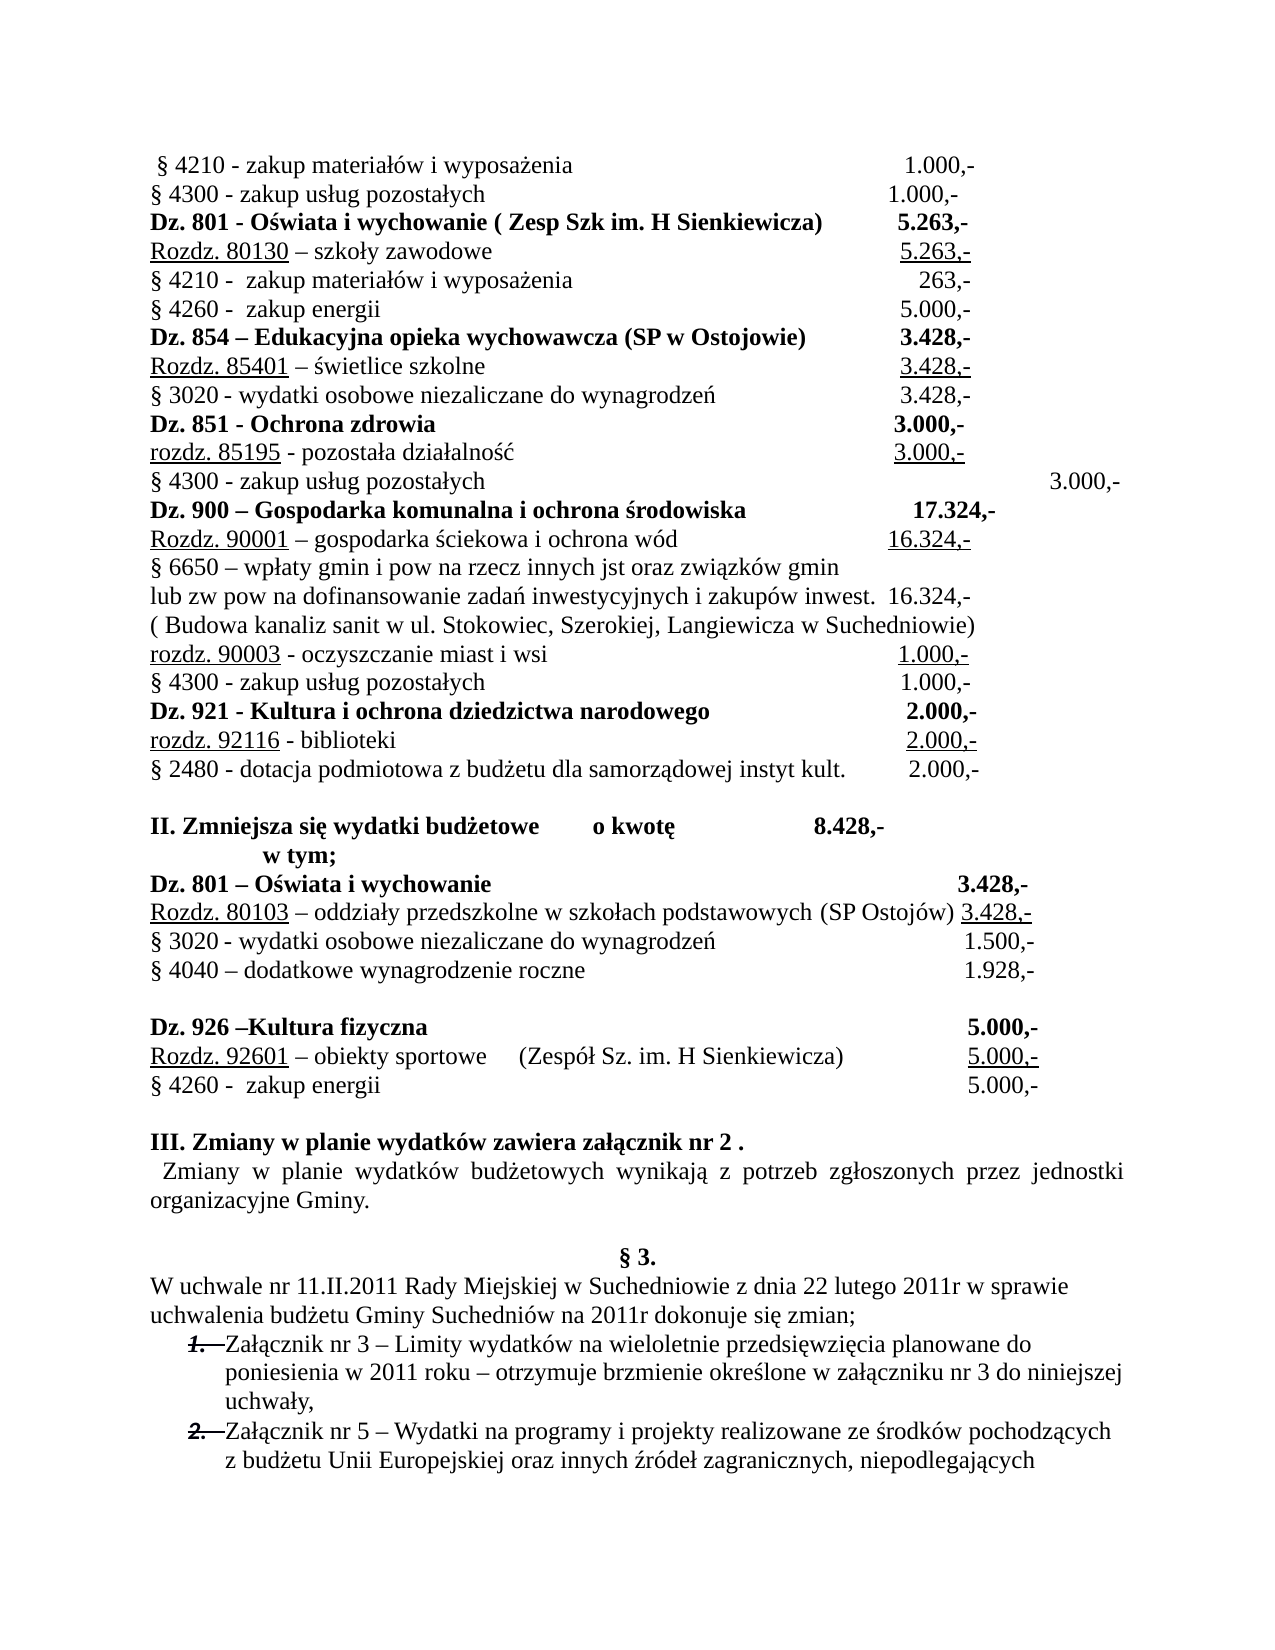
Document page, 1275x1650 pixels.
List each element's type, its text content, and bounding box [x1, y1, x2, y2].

text Dz. 851 - Ochrona zdrowia 3.000,- [150, 409, 1125, 437]
text § 3020 - wydatki osobowe niezaliczane do wynagrodzeń 3.428,- [150, 380, 1125, 409]
text § 6650 – wpłaty gmin i pow na rzecz innych jst oraz związków gmin [150, 552, 1125, 581]
text § 4300 - zakup usług pozostałych 1.000,- [150, 667, 1125, 696]
text rozdz. 90003 - oczyszczanie miast i wsi 1.000,- [150, 639, 1125, 667]
text § 4300 - zakup usług pozostałych 1.000,- [150, 179, 1125, 207]
list Załącznik nr 5 – Wydatki na programy i projekty realizowane ze środków pochodzących z budżetu Unii Europejskiej oraz innych źródeł zagranicznych, niepodlegających [187, 1415, 1125, 1474]
list Załącznik nr 3 – Limity wydatków na wieloletnie przedsięwzięcia planowane do poniesienia w 2011 roku – otrzymuje brzmienie określone w załączniku nr 3 do niniejszej uchwały, [187, 1329, 1125, 1415]
text Dz. 801 - Oświata i wychowanie ( Zesp Szk im. H Sienkiewicza) 5.263,- [150, 207, 1125, 236]
text Rozdz. 92601 – obiekty sportowe (Zespół Sz. im. H Sienkiewicza) 5.000,- [150, 1041, 1125, 1070]
text Rozdz. 80130 – szkoły zawodowe 5.263,- [150, 236, 1125, 265]
text ( Budowa kanaliz sanit w ul. Stokowiec, Szerokiej, Langiewicza w Suchedniowie) [150, 610, 1125, 639]
text § 3020 - wydatki osobowe niezaliczane do wynagrodzeń 1.500,- [150, 926, 1125, 955]
text § 4260 - zakup energii 5.000,- [150, 1070, 1125, 1099]
text III. Zmiany w planie wydatków zawiera załącznik nr 2 . [150, 1127, 1125, 1156]
text rozdz. 85195 - pozostała działalność 3.000,- [150, 437, 1125, 466]
text Dz. 926 –Kultura fizyczna 5.000,- [150, 1012, 1125, 1041]
text Rozdz. 80103 – oddziały przedszkolne w szkołach podstawowych (SP Ostojów) 3.428,- [150, 897, 1125, 926]
text Zmiany w planie wydatków budżetowych wynikają z potrzeb zgłoszonych przez jednostki organizacyjne Gminy. [150, 1156, 1125, 1214]
text § 4260 - zakup energii 5.000,- [150, 294, 1125, 322]
text Dz. 921 - Kultura i ochrona dziedzictwa narodowego 2.000,- [150, 696, 1125, 725]
text § 4210 - zakup materiałów i wyposażenia 263,- [150, 265, 1125, 294]
text Rozdz. 85401 – świetlice szkolne 3.428,- [150, 351, 1125, 380]
text w tym; [262, 840, 1125, 869]
text Rozdz. 90001 – gospodarka ściekowa i ochrona wód 16.324,- [150, 524, 1125, 552]
text Dz. 801 – Oświata i wychowanie 3.428,- [150, 869, 1125, 897]
text § 3. [150, 1242, 1125, 1271]
text Dz. 854 – Edukacyjna opieka wychowawcza (SP w Ostojowie) 3.428,- [150, 322, 1125, 351]
text II. Zmniejsza się wydatki budżetowe o kwotę 8.428,- [150, 811, 1125, 840]
text § 4300 - zakup usług pozostałych 3.000,- Dz. 900 – Gospodarka komunalna i ochrona środowiska 17.324,- [150, 466, 1125, 524]
text W uchwale nr 11.II.2011 Rady Miejskiej w Suchedniowie z dnia 22 lutego 2011r w sprawie uchwalenia budżetu Gminy Suchedniów na 2011r dokonuje się zmian; [150, 1271, 1125, 1329]
text lub zw pow na dofinansowanie zadań inwestycyjnych i zakupów inwest. 16.324,- [150, 581, 1125, 610]
text § 2480 - dotacja podmiotowa z budżetu dla samorządowej instyt kult. 2.000,- [150, 754, 1125, 782]
text § 4210 - zakup materiałów i wyposażenia 1.000,- [150, 150, 1125, 179]
text § 4040 – dodatkowe wynagrodzenie roczne 1.928,- [150, 955, 1125, 984]
text rozdz. 92116 - biblioteki 2.000,- [150, 725, 1125, 754]
